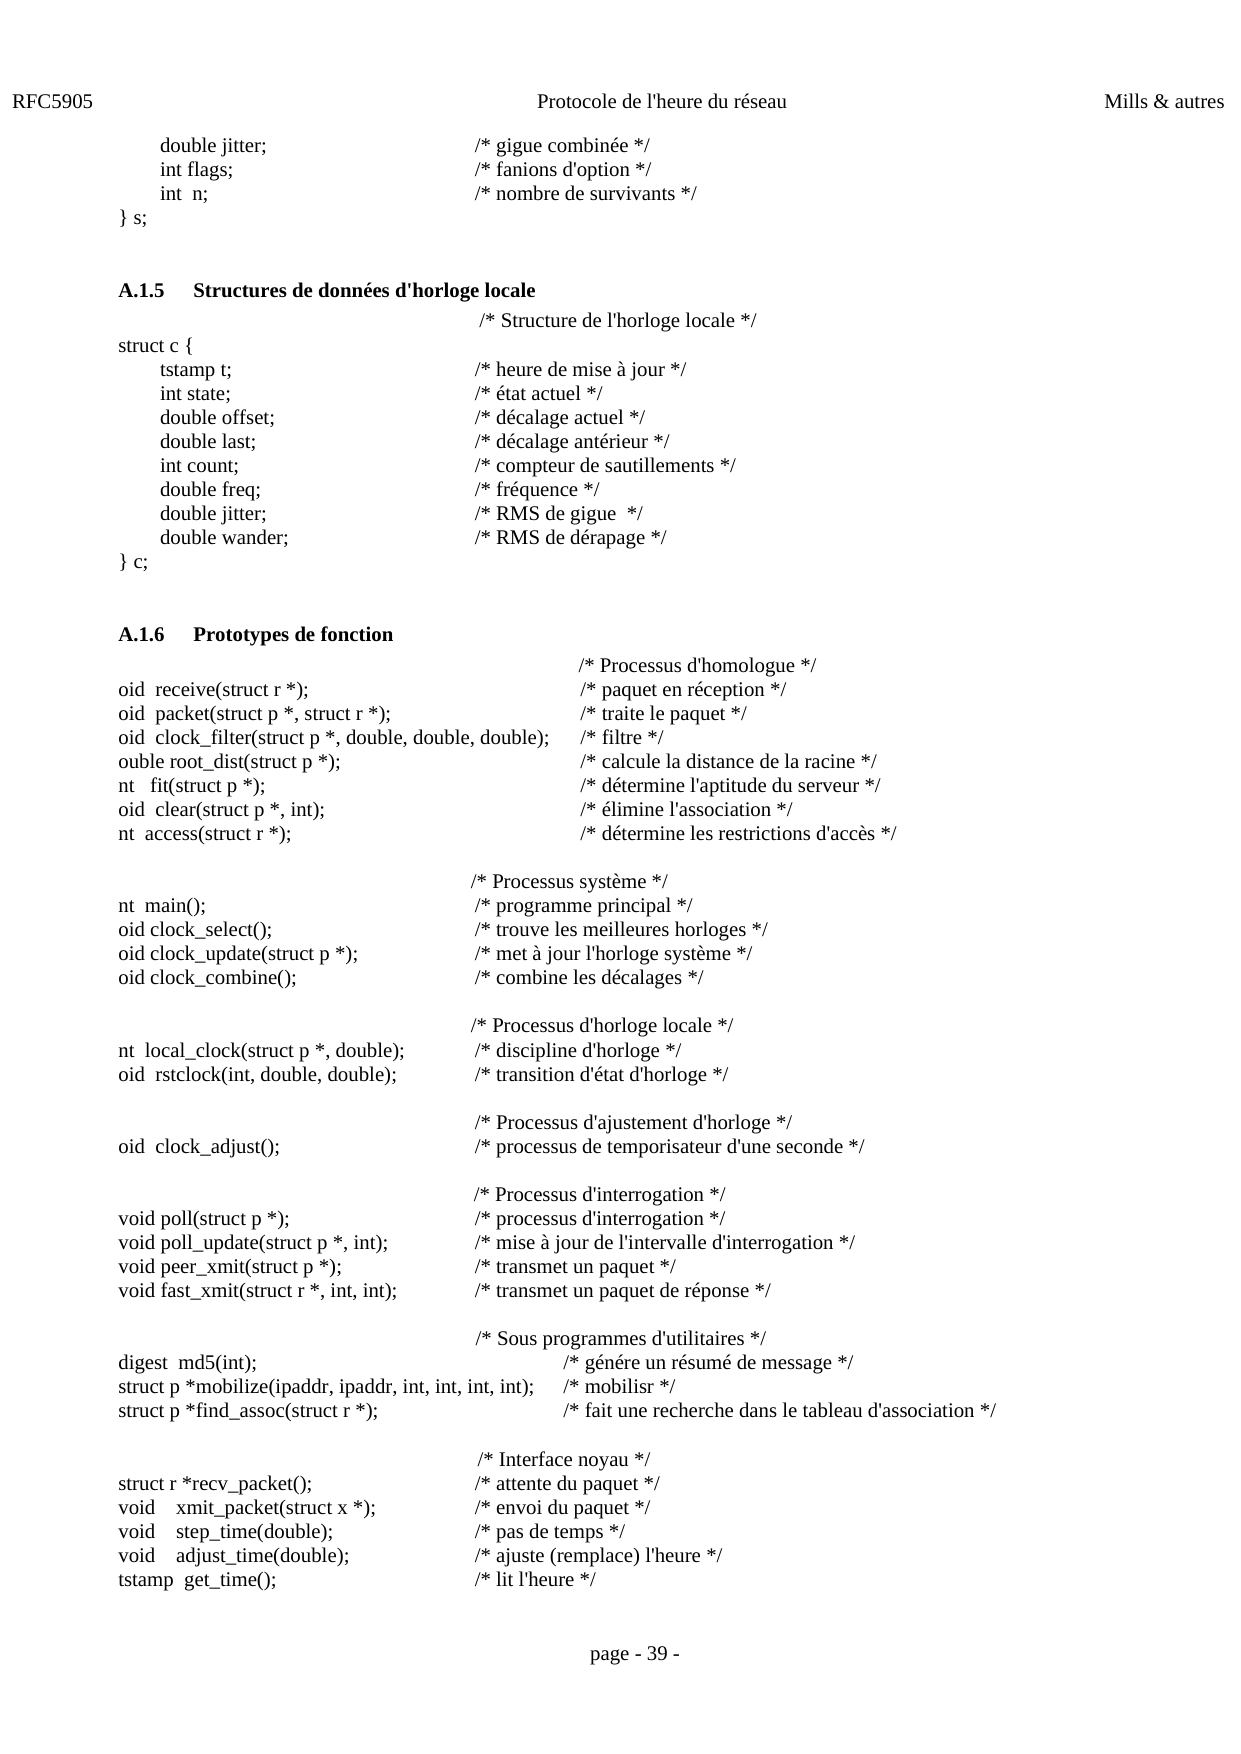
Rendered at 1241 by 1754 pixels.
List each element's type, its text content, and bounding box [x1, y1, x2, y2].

text nt fit(struct p *); /* détermine l'aptitude du serveur */ [118, 773, 1152, 797]
text } c; [118, 549, 1152, 573]
text nt main(); /* programme principal */ [118, 893, 1152, 917]
text struct p *find_assoc(struct r *); /* fait une recherche dans le tableau d'association */ [118, 1398, 1152, 1422]
text oid receive(struct r *); /* paquet en réception */ [118, 677, 1152, 701]
text void adjust_time(double); /* ajuste (remplace) l'heure */ [118, 1543, 1152, 1567]
text struct p *mobilize(ipaddr, ipaddr, int, int, int, int); /* mobilisr */ [118, 1374, 1152, 1398]
text nt local_clock(struct p *, double); /* discipline d'horloge */ [118, 1037, 1152, 1062]
text /* Processus d'horloge locale */ [118, 1013, 1152, 1037]
text tstamp get_time(); /* lit l'heure */ [118, 1567, 1152, 1591]
text struct c { [118, 332, 1152, 357]
text double offset; /* décalage actuel */ [118, 405, 1152, 429]
text int n; /* nombre de survivants */ [118, 181, 1152, 205]
text /* Structure de l'horloge locale */ [118, 308, 1152, 332]
text oid clock_filter(struct p *, double, double, double); /* filtre */ [118, 725, 1152, 749]
text int count; /* compteur de sautillements */ [118, 453, 1152, 477]
text double jitter; /* gigue combinée */ [118, 133, 1152, 157]
text /* Processus d'interrogation */ [118, 1182, 1152, 1206]
text /* Processus d'ajustement d'horloge */ [118, 1110, 1152, 1134]
text /* Interface noyau */ [118, 1447, 1152, 1471]
text /* Processus d'homologue */ [118, 652, 1152, 677]
text double freq; /* fréquence */ [118, 477, 1152, 501]
text oid clock_adjust(); /* processus de temporisateur d'une seconde */ [118, 1134, 1152, 1158]
text struct r *recv_packet(); /* attente du paquet */ [118, 1471, 1152, 1495]
text oid clock_update(struct p *); /* met à jour l'horloge système */ [118, 941, 1152, 965]
subtitle A.1.5 Structures de données d'horloge locale [118, 278, 1152, 302]
text double last; /* décalage antérieur */ [118, 429, 1152, 453]
subtitle A.1.6 Prototypes de fonction [118, 622, 1152, 646]
text } s; [118, 205, 1152, 229]
text void poll_update(struct p *, int); /* mise à jour de l'intervalle d'interrogation */ [118, 1230, 1152, 1254]
text oid clock_select(); /* trouve les meilleures horloges */ [118, 917, 1152, 941]
text int flags; /* fanions d'option */ [118, 157, 1152, 181]
text oid clock_combine(); /* combine les décalages */ [118, 965, 1152, 989]
text oid packet(struct p *, struct r *); /* traite le paquet */ [118, 701, 1152, 725]
text void poll(struct p *); /* processus d'interrogation */ [118, 1206, 1152, 1230]
text /* Processus système */ [118, 869, 1152, 893]
text nt access(struct r *); /* détermine les restrictions d'accès */ [118, 821, 1152, 845]
text tstamp t; /* heure de mise à jour */ [118, 357, 1152, 381]
text /* Sous programmes d'utilitaires */ [118, 1326, 1152, 1350]
text int state; /* état actuel */ [118, 381, 1152, 405]
text void peer_xmit(struct p *); /* transmet un paquet */ [118, 1254, 1152, 1278]
text void step_time(double); /* pas de temps */ [118, 1519, 1152, 1543]
text digest md5(int); /* génére un résumé de message */ [118, 1350, 1152, 1374]
text ouble root_dist(struct p *); /* calcule la distance de la racine */ [118, 749, 1152, 773]
text oid clear(struct p *, int); /* élimine l'association */ [118, 797, 1152, 821]
text double jitter; /* RMS de gigue */ [118, 501, 1152, 525]
text double wander; /* RMS de dérapage */ [118, 525, 1152, 549]
text void fast_xmit(struct r *, int, int); /* transmet un paquet de réponse */ [118, 1278, 1152, 1302]
text oid rstclock(int, double, double); /* transition d'état d'horloge */ [118, 1062, 1152, 1086]
text void xmit_packet(struct x *); /* envoi du paquet */ [118, 1495, 1152, 1519]
